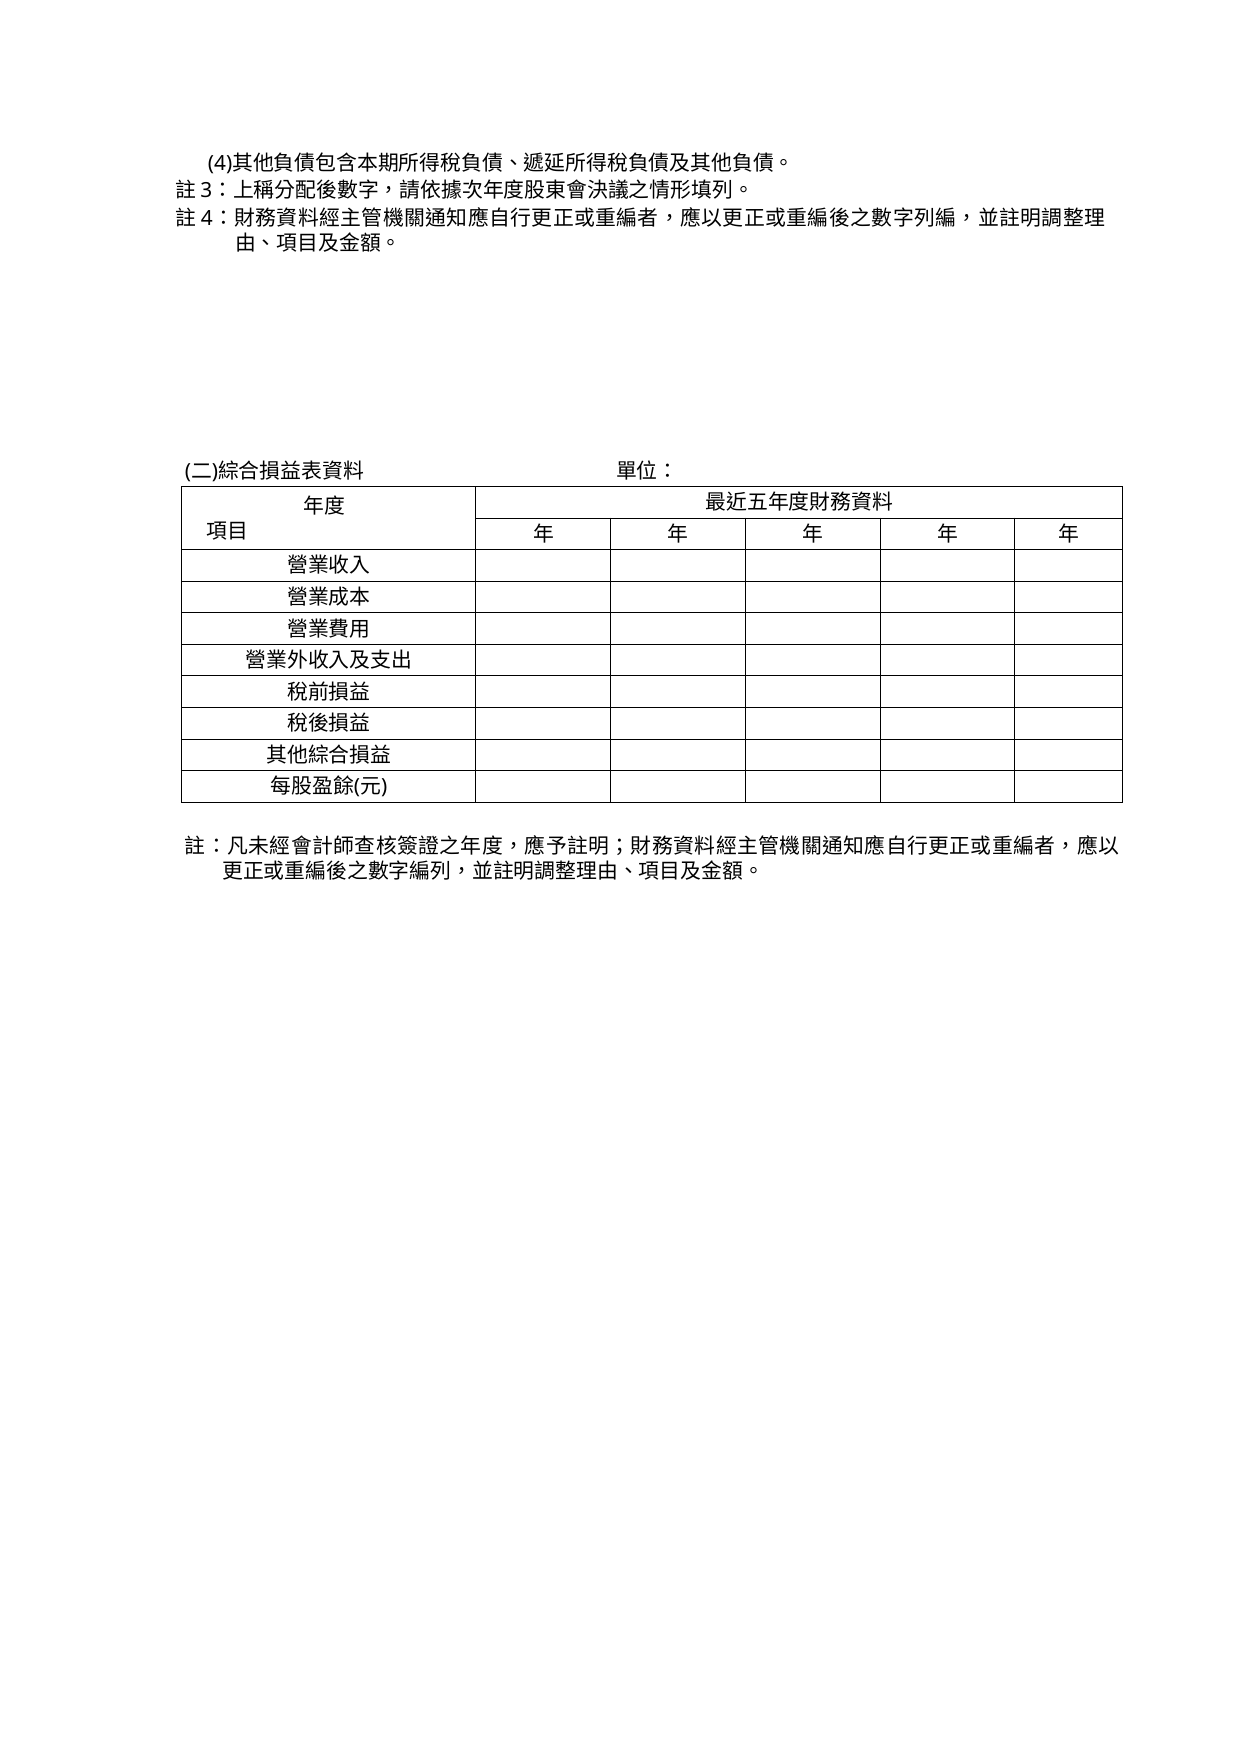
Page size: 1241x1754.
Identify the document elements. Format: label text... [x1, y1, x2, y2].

table_cell [172, 486, 181, 518]
table_cell [611, 645, 745, 675]
table_cell 其他綜合損益 [182, 740, 475, 770]
table_cell [881, 613, 1014, 644]
table_cell 年 [1015, 519, 1122, 549]
table_cell [172, 256, 1109, 456]
table_cell [476, 708, 610, 738]
table_cell [746, 613, 880, 644]
table_cell [182, 803, 1122, 833]
table_cell [1015, 645, 1122, 675]
table_cell [172, 456, 182, 486]
table_cell [172, 612, 181, 644]
table_cell [172, 581, 181, 612]
table_cell [476, 582, 610, 612]
table_cell [1110, 206, 1122, 256]
table_cell [133, 206, 172, 256]
table_cell 年 [881, 519, 1014, 549]
table_cell 營業收入 [182, 550, 475, 581]
table_cell 註3：上稱分配後數字，請依據次年度股東會決議之情形填列。 [172, 175, 1109, 206]
table_cell 營業費用 [182, 613, 475, 644]
table_cell [746, 771, 880, 802]
table_cell [476, 613, 610, 644]
table_cell [133, 549, 172, 581]
table_cell [133, 833, 172, 992]
table_cell [881, 708, 1014, 738]
table_cell [746, 740, 880, 770]
table_cell 註：凡未經會計師查核簽證之年度，應予註明；財務資料經主管機關通知應自行更正或重編者，應以更正或重編後之數字編列，並註明調整理由、項目及金額。 [182, 833, 1122, 992]
table_cell (二)綜合損益表資料 單位： [182, 456, 1122, 486]
table_cell [611, 582, 745, 612]
table_cell [133, 644, 172, 675]
table_cell [172, 518, 181, 549]
table_cell 稅後損益 [182, 708, 475, 738]
table_cell [611, 676, 745, 707]
table_cell (4)其他負債包含本期所得稅負債、遞延所得稅負債及其他負債。 [172, 150, 1109, 175]
table_cell 營業成本 [182, 582, 475, 612]
table_cell [746, 550, 880, 581]
table_cell [133, 612, 172, 644]
table_cell [476, 740, 610, 770]
table_cell [611, 708, 745, 738]
table_cell 年度 項目 [182, 487, 475, 549]
table_cell [881, 740, 1014, 770]
table_cell [133, 518, 172, 549]
table_cell [133, 486, 172, 518]
table_cell [1110, 256, 1122, 456]
table_cell [1015, 708, 1122, 738]
table_cell [611, 550, 745, 581]
table_cell [172, 549, 181, 581]
table_cell [476, 676, 610, 707]
table_cell [1015, 613, 1122, 644]
table_cell [133, 256, 172, 456]
table_cell [881, 676, 1014, 707]
table_cell [881, 645, 1014, 675]
table_cell [133, 150, 172, 175]
table_cell [172, 833, 182, 992]
table_cell [1015, 771, 1122, 802]
table_cell [881, 771, 1014, 802]
table_cell [1110, 175, 1122, 206]
table_cell [172, 802, 182, 833]
table_cell [1015, 740, 1122, 770]
table_cell [133, 175, 172, 206]
table_cell [133, 581, 172, 612]
table_cell [611, 771, 745, 802]
table_cell [133, 770, 172, 802]
table_cell 營業外收入及支出 [182, 645, 475, 675]
table_cell [1015, 582, 1122, 612]
table_cell 每股盈餘(元) [182, 771, 475, 802]
table_cell [133, 707, 172, 738]
table_cell [172, 770, 181, 802]
table_cell [881, 582, 1014, 612]
table_cell [746, 582, 880, 612]
table_cell [133, 456, 172, 486]
table_cell [1015, 676, 1122, 707]
table_cell [172, 675, 181, 707]
table_cell [1015, 550, 1122, 581]
table_cell [746, 645, 880, 675]
table_cell [1110, 150, 1122, 175]
table_cell [746, 676, 880, 707]
table_cell [881, 550, 1014, 581]
table_cell [476, 645, 610, 675]
table_cell [172, 644, 181, 675]
table_header [130, 150, 1125, 1042]
table_cell [476, 550, 610, 581]
table_cell [611, 613, 745, 644]
table_cell 年 [476, 519, 610, 549]
table_cell 年 [746, 519, 880, 549]
table_cell [746, 708, 880, 738]
table_cell [172, 739, 181, 770]
table_cell [476, 771, 610, 802]
table_cell [611, 740, 745, 770]
table_cell [133, 739, 172, 770]
table_cell 註4：財務資料經主管機關通知應自行更正或重編者，應以更正或重編後之數字列編，並註明調整理由、項目及金額。 [172, 206, 1109, 256]
table_cell [172, 707, 181, 738]
table_cell [133, 675, 172, 707]
table_cell 稅前損益 [182, 676, 475, 707]
table_cell [133, 802, 172, 833]
table_cell 年 [611, 519, 745, 549]
table_cell 最近五年度財務資料 [476, 487, 1122, 518]
